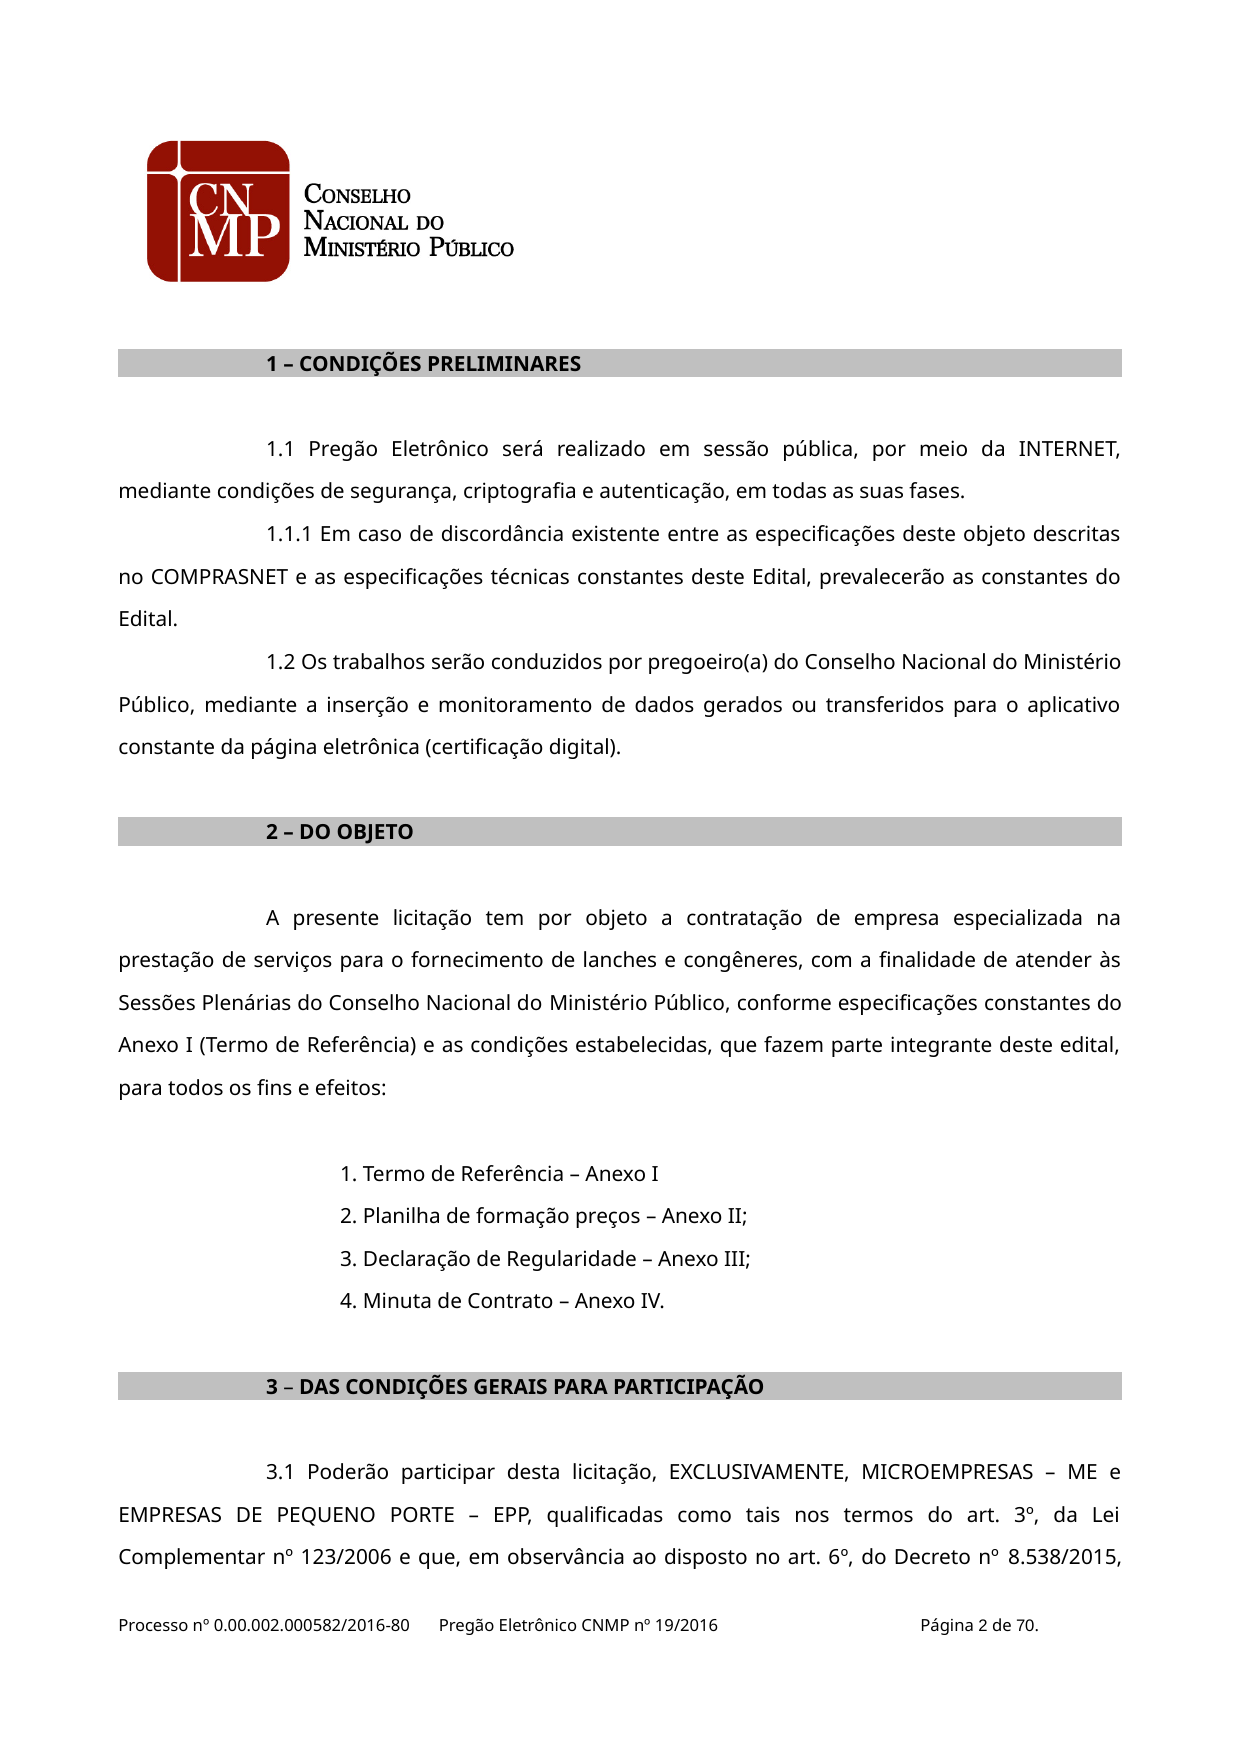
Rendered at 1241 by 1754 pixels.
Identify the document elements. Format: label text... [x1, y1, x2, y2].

picture [122, 118, 530, 304]
text 1.1 Pregão Eletrônico será realizado em sessão pública, por meio da INTERNET, mediante condições de segurança, criptografia e autenticação, em todas as suas fases. [118, 434, 1122, 505]
text 2. Planilha de formação preços – Anexo II; [118, 1201, 1122, 1230]
text 1.1.1 Em caso de discordância existente entre as especificações deste objeto descritas no COMPRASNET e as especificações técnicas constantes deste Edital, prevalecerão as constantes do Edital. [118, 519, 1122, 633]
text 4. Minuta de Contrato – Anexo IV. [118, 1287, 1122, 1315]
subtitle 2 – DO OBJETO [118, 817, 1122, 846]
text 3 – DAS CONDIÇÕES GERAIS PARA PARTICIPAÇÃO [118, 1372, 1122, 1400]
text 1.2 Os trabalhos serão conduzidos por pregoeiro(a) do Conselho Nacional do Ministério Público, mediante a inserção e monitoramento de dados gerados ou transferidos para o aplicativo constante da página eletrônica (certificação digital). [118, 647, 1122, 761]
text 3.1 Poderão participar desta licitação, EXCLUSIVAMENTE, MICROEMPRESAS – ME e EMPRESAS DE PEQUENO PORTE – EPP, qualificadas como tais nos termos do art. 3º, da Lei Complementar nº 123/2006 e que, em observância ao disposto no art. 6º, do Decreto nº 8.538/2015, [118, 1457, 1122, 1571]
subtitle 1 – CONDIÇÕES PRELIMINARES [118, 349, 1122, 377]
text A presente licitação tem por objeto a contratação de empresa especializada na prestação de serviços para o fornecimento de lanches e congêneres, com a finalidade de atender às Sessões Plenárias do Conselho Nacional do Ministério Público, conforme especificações constantes do Anexo I (Termo de Referência) e as condições estabelecidas, que fazem parte integrante deste edital, para todos os fins e efeitos: [118, 903, 1122, 1102]
text 1. Termo de Referência – Anexo I [118, 1159, 1122, 1187]
text 3. Declaração de Regularidade – Anexo III; [118, 1244, 1122, 1272]
